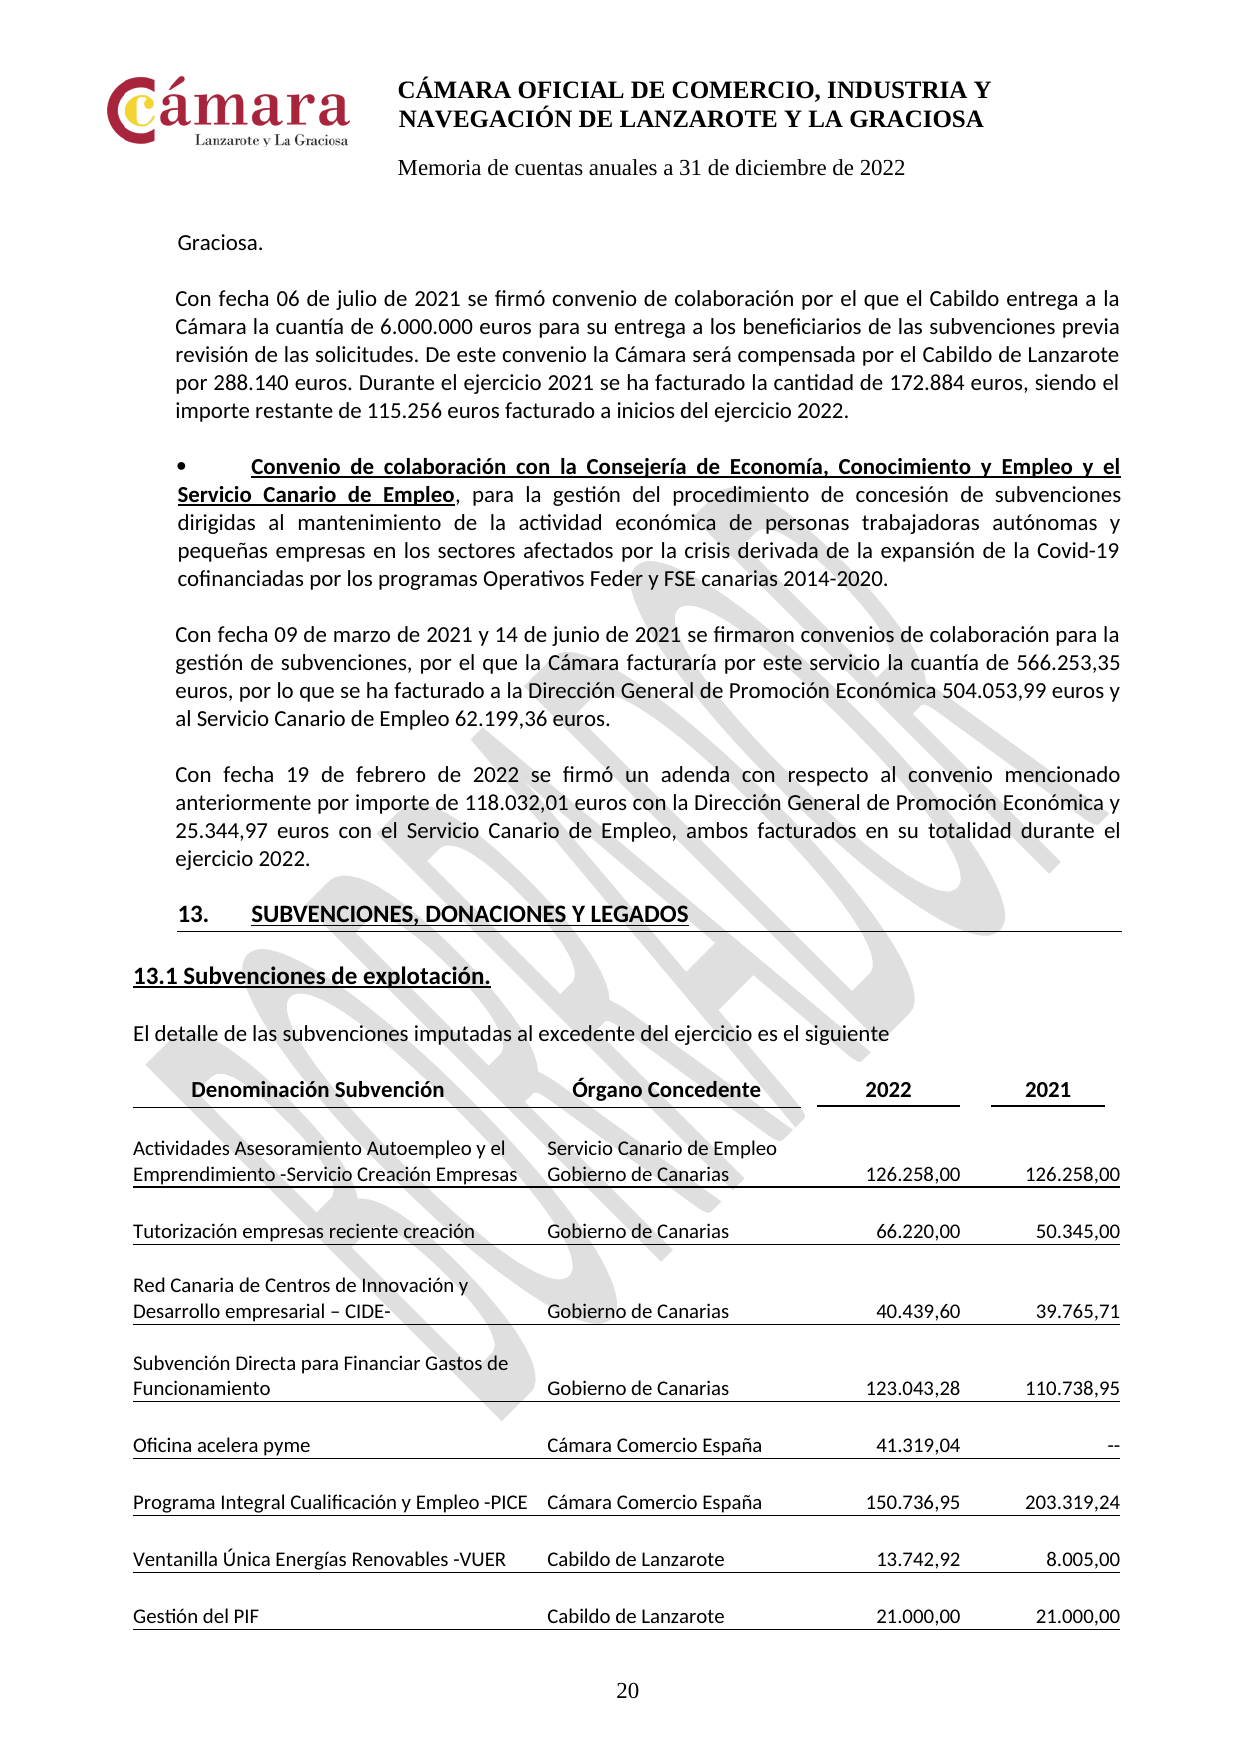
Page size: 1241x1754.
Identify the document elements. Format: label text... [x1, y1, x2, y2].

table_cell Cámara Comercio España [532, 1487, 801, 1515]
table_cell 203.319,24 [976, 1487, 1120, 1515]
table_cell [976, 1188, 1120, 1216]
table_cell [356, 1188, 431, 1216]
table_cell Gobierno de Canarias [532, 1216, 565, 1243]
table_cell Subvención Directa para Financiar Gastos de Funcionamiento [431, 1325, 494, 1369]
table_cell 21.000,00 [976, 1601, 1120, 1629]
table_cell [976, 1516, 1120, 1544]
table_cell [594, 1108, 677, 1136]
table_cell Actividades Asesoramiento Autoempleo y el Emprendimiento -Servicio Creación Empresas [133, 1136, 265, 1186]
list Convenio de colaboración con la Consejería de Economía, Conocimiento y Empleo y el Servicio Canario de Empleo, para la gestión del procedimiento de concesión de subvenciones dirigidas al mantenimiento de la actividad económica de personas trabajadoras autónomas y pequeñas empresas en los sectores afectados por la crisis derivada de la expansión de la Covid-19 cofinanciadas por los programas Operativos Feder y FSE canarias 2014-2020. [177, 452, 1122, 592]
table_cell Tutorización empresas reciente creación [405, 1216, 461, 1243]
table_cell Tutorización empresas reciente creación [460, 1216, 532, 1243]
list Con fecha 19 de febrero de 2022 se firmó un adenda con respecto al convenio mencionado anteriormente por importe de 118.032,01 euros con la Dirección General de Promoción Económica y 25.344,97 euros con el Servicio Canario de Empleo, ambos facturados en su totalidad durante el ejercicio 2022. [622, 760, 815, 872]
table_cell [960, 1601, 976, 1629]
table_cell [801, 1107, 960, 1136]
text El detalle de las subvenciones imputadas al excedente del ejercicio es el siguiente [516, 1019, 588, 1047]
text 13.1 Subvenciones de explotación. [762, 960, 827, 991]
list Con fecha 19 de febrero de 2022 se firmó un adenda con respecto al convenio mencionado anteriormente por importe de 118.032,01 euros con la Dirección General de Promoción Económica y 25.344,97 euros con el Servicio Canario de Empleo, ambos facturados en su totalidad durante el ejercicio 2022. [960, 760, 1122, 872]
text 13.1 Subvenciones de explotación. [384, 960, 466, 986]
table_cell 66.220,00 [801, 1216, 960, 1243]
table_cell [133, 1459, 532, 1487]
table_cell [801, 1573, 960, 1601]
table_cell [133, 1188, 295, 1216]
text 13.1 Subvenciones de explotación. [466, 960, 532, 991]
table_header Órgano Concedente [532, 1093, 557, 1107]
text El detalle de las subvenciones imputadas al excedente del ejercicio es el siguiente [133, 1019, 278, 1047]
table_cell [353, 1245, 443, 1273]
text 13.1 Subvenciones de explotación. [903, 960, 1122, 991]
table_cell [765, 1108, 801, 1136]
table_cell [299, 1108, 351, 1136]
table_cell Oficina acelera pyme [133, 1430, 532, 1458]
table_cell Gestión del PIF [133, 1601, 532, 1629]
list SUBVENCIONES, DONACIONES Y LEGADOS [399, 899, 466, 925]
table_cell [594, 1245, 801, 1273]
table_cell [960, 1245, 976, 1273]
list Con fecha 09 de marzo de 2021 y 14 de junio de 2021 se firmaron convenios de colaboración para la gestión de subvenciones, por el que la Cámara facturaría por este servicio la cuantía de 566.253,35 euros, por lo que se ha facturado a la Dirección General de Promoción Económica 504.053,99 euros y al Servicio Canario de Empleo 62.199,36 euros. [175, 620, 725, 732]
list Con fecha 09 de marzo de 2021 y 14 de junio de 2021 se firmaron convenios de colaboración para la gestión de subvenciones, por el que la Cámara facturaría por este servicio la cuantía de 566.253,35 euros, por lo que se ha facturado a la Dirección General de Promoción Económica 504.053,99 euros y al Servicio Canario de Empleo 62.199,36 euros. [675, 620, 854, 732]
table_cell 8.005,00 [976, 1544, 1120, 1572]
list SUBVENCIONES, DONACIONES Y LEGADOS [761, 899, 860, 931]
text El detalle de las subvenciones imputadas al excedente del ejercicio es el siguiente [833, 1019, 1122, 1047]
table_cell [133, 1245, 352, 1273]
table_cell [976, 1402, 1120, 1430]
table_cell Gobierno de Canarias [574, 1216, 641, 1243]
text El detalle de las subvenciones imputadas al excedente del ejercicio es el siguiente [727, 1019, 837, 1047]
table_cell 40.439,60 [801, 1273, 960, 1323]
table_cell [801, 1516, 960, 1544]
list SUBVENCIONES, DONACIONES Y LEGADOS [1001, 899, 1122, 931]
table_cell [976, 1107, 1120, 1136]
table_cell 21.000,00 [801, 1601, 960, 1629]
table_cell 126.258,00 [801, 1136, 960, 1186]
table_cell Cámara Comercio España [532, 1430, 801, 1458]
table_header Denominación Subvención [447, 1075, 505, 1107]
table_cell 110.738,95 [976, 1325, 1120, 1401]
table_cell Ventanilla Única Energías Renovables -VUER [133, 1544, 532, 1572]
table_cell [214, 1108, 300, 1136]
table_cell [801, 1402, 960, 1430]
table_header Órgano Concedente [547, 1075, 648, 1107]
table_cell [481, 1108, 532, 1136]
text El detalle de las subvenciones imputadas al excedente del ejercicio es el siguiente [443, 1019, 503, 1047]
table_cell 50.345,00 [976, 1216, 1120, 1243]
table_cell [976, 1459, 1120, 1487]
table_header Denominación Subvención [264, 1075, 325, 1107]
list Con fecha 06 de julio de 2021 se firmó convenio de colaboración por el que el Cabildo entrega a la Cámara la cuantía de 6.000.000 euros para su entrega a los beneficiarios de las subvenciones previa revisión de las solicitudes. De este convenio la Cámara será compensada por el Cabildo de Lanzarote por 288.140 euros. Durante el ejercicio 2021 se ha facturado la cantidad de 172.884 euros, siendo el importe restante de 115.256 euros facturado a inicios del ejercicio 2022. [175, 284, 1122, 424]
table_cell Subvención Directa para Financiar Gastos de Funcionamiento [133, 1325, 480, 1401]
table_cell [552, 1188, 614, 1216]
table_header Órgano Concedente [719, 1075, 777, 1107]
table_cell 123.043,28 [801, 1325, 960, 1401]
table_cell Actividades Asesoramiento Autoempleo y el Emprendimiento -Servicio Creación Empresas [377, 1136, 526, 1186]
table_cell [294, 1188, 333, 1211]
table_cell [429, 1188, 532, 1216]
table_cell 150.736,95 [801, 1487, 960, 1515]
table_cell [532, 1108, 597, 1136]
list Con fecha 09 de marzo de 2021 y 14 de junio de 2021 se firmaron convenios de colaboración para la gestión de subvenciones, por el que la Cámara facturaría por este servicio la cuantía de 566.253,35 euros, por lo que se ha facturado a la Dirección General de Promoción Económica 504.053,99 euros y al Servicio Canario de Empleo 62.199,36 euros. [759, 620, 906, 732]
table_cell [352, 1108, 481, 1136]
table_cell Actividades Asesoramiento Autoempleo y el Emprendimiento -Servicio Creación Empresas [242, 1136, 333, 1186]
table_header [960, 1075, 976, 1107]
table_cell Gobierno de Canarias [532, 1297, 585, 1323]
table_cell [960, 1273, 976, 1323]
table_cell [801, 1459, 960, 1487]
table_cell [612, 1188, 801, 1216]
table_cell [133, 1108, 215, 1136]
table_header Denominación Subvención [202, 1075, 271, 1107]
table_cell [960, 1136, 976, 1186]
table_header 2022 [801, 1075, 960, 1107]
table_cell [495, 1245, 532, 1269]
table_cell [133, 1516, 532, 1544]
table_cell Gobierno de Canarias [607, 1273, 801, 1323]
table_cell Red Canaria de Centros de Innovación y Desarrollo empresarial – CIDE- [379, 1273, 485, 1323]
list Con fecha 09 de marzo de 2021 y 14 de junio de 2021 se firmaron convenios de colaboración para la gestión de subvenciones, por el que la Cámara facturaría por este servicio la cuantía de 566.253,35 euros, por lo que se ha facturado a la Dirección General de Promoción Económica 504.053,99 euros y al Servicio Canario de Empleo 62.199,36 euros. [896, 620, 1122, 732]
table_cell [960, 1107, 976, 1136]
table_cell Gobierno de Canarias [532, 1325, 801, 1401]
table_cell [440, 1245, 498, 1273]
table_cell [532, 1573, 801, 1601]
table_cell Servicio Canario de Empleo Gobierno de Canarias [532, 1136, 584, 1186]
text 13.1 Subvenciones de explotación. [133, 960, 245, 986]
list Con fecha 19 de febrero de 2022 se firmó un adenda con respecto al convenio mencionado anteriormente por importe de 118.032,01 euros con la Dirección General de Promoción Económica y 25.344,97 euros con el Servicio Canario de Empleo, ambos facturados en su totalidad durante el ejercicio 2022. [777, 760, 959, 872]
text El detalle de las subvenciones imputadas al excedente del ejercicio es el siguiente [290, 1019, 388, 1047]
table_header Órgano Concedente [643, 1075, 728, 1107]
table_cell [532, 1516, 801, 1544]
table_cell [976, 1573, 1120, 1601]
table_header Denominación Subvención [133, 1075, 186, 1107]
table_cell Programa Integral Cualificación y Empleo -PICE [133, 1487, 532, 1515]
list SUBVENCIONES, DONACIONES Y LEGADOS [863, 899, 961, 931]
table_cell Servicio Canario de Empleo Gobierno de Canarias [704, 1136, 801, 1186]
list SUBVENCIONES, DONACIONES Y LEGADOS [689, 899, 767, 931]
table_header Órgano Concedente [775, 1075, 801, 1106]
list SUBVENCIONES, DONACIONES Y LEGADOS [626, 899, 700, 931]
text 13.1 Subvenciones de explotación. [528, 960, 574, 991]
list SUBVENCIONES, DONACIONES Y LEGADOS [177, 899, 329, 931]
text 13.1 Subvenciones de explotación. [595, 960, 680, 991]
list Con fecha 19 de febrero de 2022 se firmó un adenda con respecto al convenio mencionado anteriormente por importe de 118.032,01 euros con la Dirección General de Promoción Económica y 25.344,97 euros con el Servicio Canario de Empleo, ambos facturados en su totalidad durante el ejercicio 2022. [906, 760, 1046, 872]
table_cell [960, 1516, 976, 1544]
text El detalle de las subvenciones imputadas al excedente del ejercicio es el siguiente [385, 1019, 445, 1047]
table_cell -- [976, 1430, 1120, 1458]
table_cell Tutorización empresas reciente creación [133, 1216, 322, 1243]
list Graciosa. [177, 228, 1122, 256]
table_cell Actividades Asesoramiento Autoempleo y el Emprendimiento -Servicio Creación Empresas [324, 1136, 400, 1186]
table_cell [676, 1108, 767, 1136]
table_cell 13.742,92 [801, 1544, 960, 1572]
table_cell [532, 1402, 801, 1430]
table_cell [960, 1430, 976, 1458]
table_cell Servicio Canario de Empleo Gobierno de Canarias [633, 1136, 727, 1186]
table_cell [133, 1573, 532, 1601]
table_cell [960, 1573, 976, 1601]
table_cell Servicio Canario de Empleo Gobierno de Canarias [560, 1136, 666, 1186]
table_cell [801, 1188, 960, 1216]
table_cell [976, 1245, 1120, 1273]
list Con fecha 19 de febrero de 2022 se firmó un adenda con respecto al convenio mencionado anteriormente por importe de 118.032,01 euros con la Dirección General de Promoción Económica y 25.344,97 euros con el Servicio Canario de Empleo, ambos facturados en su totalidad durante el ejercicio 2022. [175, 760, 580, 872]
table_header Denominación Subvención [324, 1075, 453, 1107]
list SUBVENCIONES, DONACIONES Y LEGADOS [548, 899, 625, 925]
table_cell [960, 1216, 976, 1243]
text 13.1 Subvenciones de explotación. [300, 960, 384, 986]
table_cell [960, 1402, 976, 1430]
table_cell Cabildo de Lanzarote [532, 1601, 801, 1629]
table_cell [960, 1544, 976, 1572]
list SUBVENCIONES, DONACIONES Y LEGADOS [467, 899, 547, 925]
table_cell 126.258,00 [976, 1136, 1120, 1186]
list Con fecha 19 de febrero de 2022 se firmó un adenda con respecto al convenio mencionado anteriormente por importe de 118.032,01 euros con la Dirección General de Promoción Económica y 25.344,97 euros con el Servicio Canario de Empleo, ambos facturados en su totalidad durante el ejercicio 2022. [523, 760, 708, 872]
table_cell [801, 1245, 960, 1273]
table_cell 41.319,04 [801, 1430, 960, 1458]
list Con fecha 19 de febrero de 2022 se firmó un adenda con respecto al convenio mencionado anteriormente por importe de 118.032,01 euros con la Dirección General de Promoción Económica y 25.344,97 euros con el Servicio Canario de Empleo, ambos facturados en su totalidad durante el ejercicio 2022. [733, 760, 870, 872]
table_header 2021 [976, 1075, 1120, 1107]
table_cell 39.765,71 [976, 1273, 1120, 1323]
table_cell Cabildo de Lanzarote [532, 1544, 801, 1572]
table_cell [960, 1325, 976, 1401]
table_cell [133, 1402, 532, 1430]
table_cell [960, 1487, 976, 1515]
table_cell [532, 1245, 572, 1273]
table_cell Red Canaria de Centros de Innovación y Desarrollo empresarial – CIDE- [469, 1273, 532, 1323]
text El detalle de las subvenciones imputadas al excedente del ejercicio es el siguiente [641, 1019, 727, 1047]
table_cell [532, 1194, 548, 1216]
table_cell [960, 1188, 976, 1216]
table_cell Red Canaria de Centros de Innovación y Desarrollo empresarial – CIDE- [133, 1273, 402, 1323]
table_cell Gobierno de Canarias [640, 1216, 801, 1243]
table_cell [960, 1459, 976, 1487]
table_cell [532, 1459, 801, 1487]
text 13.1 Subvenciones de explotación. [822, 960, 872, 990]
